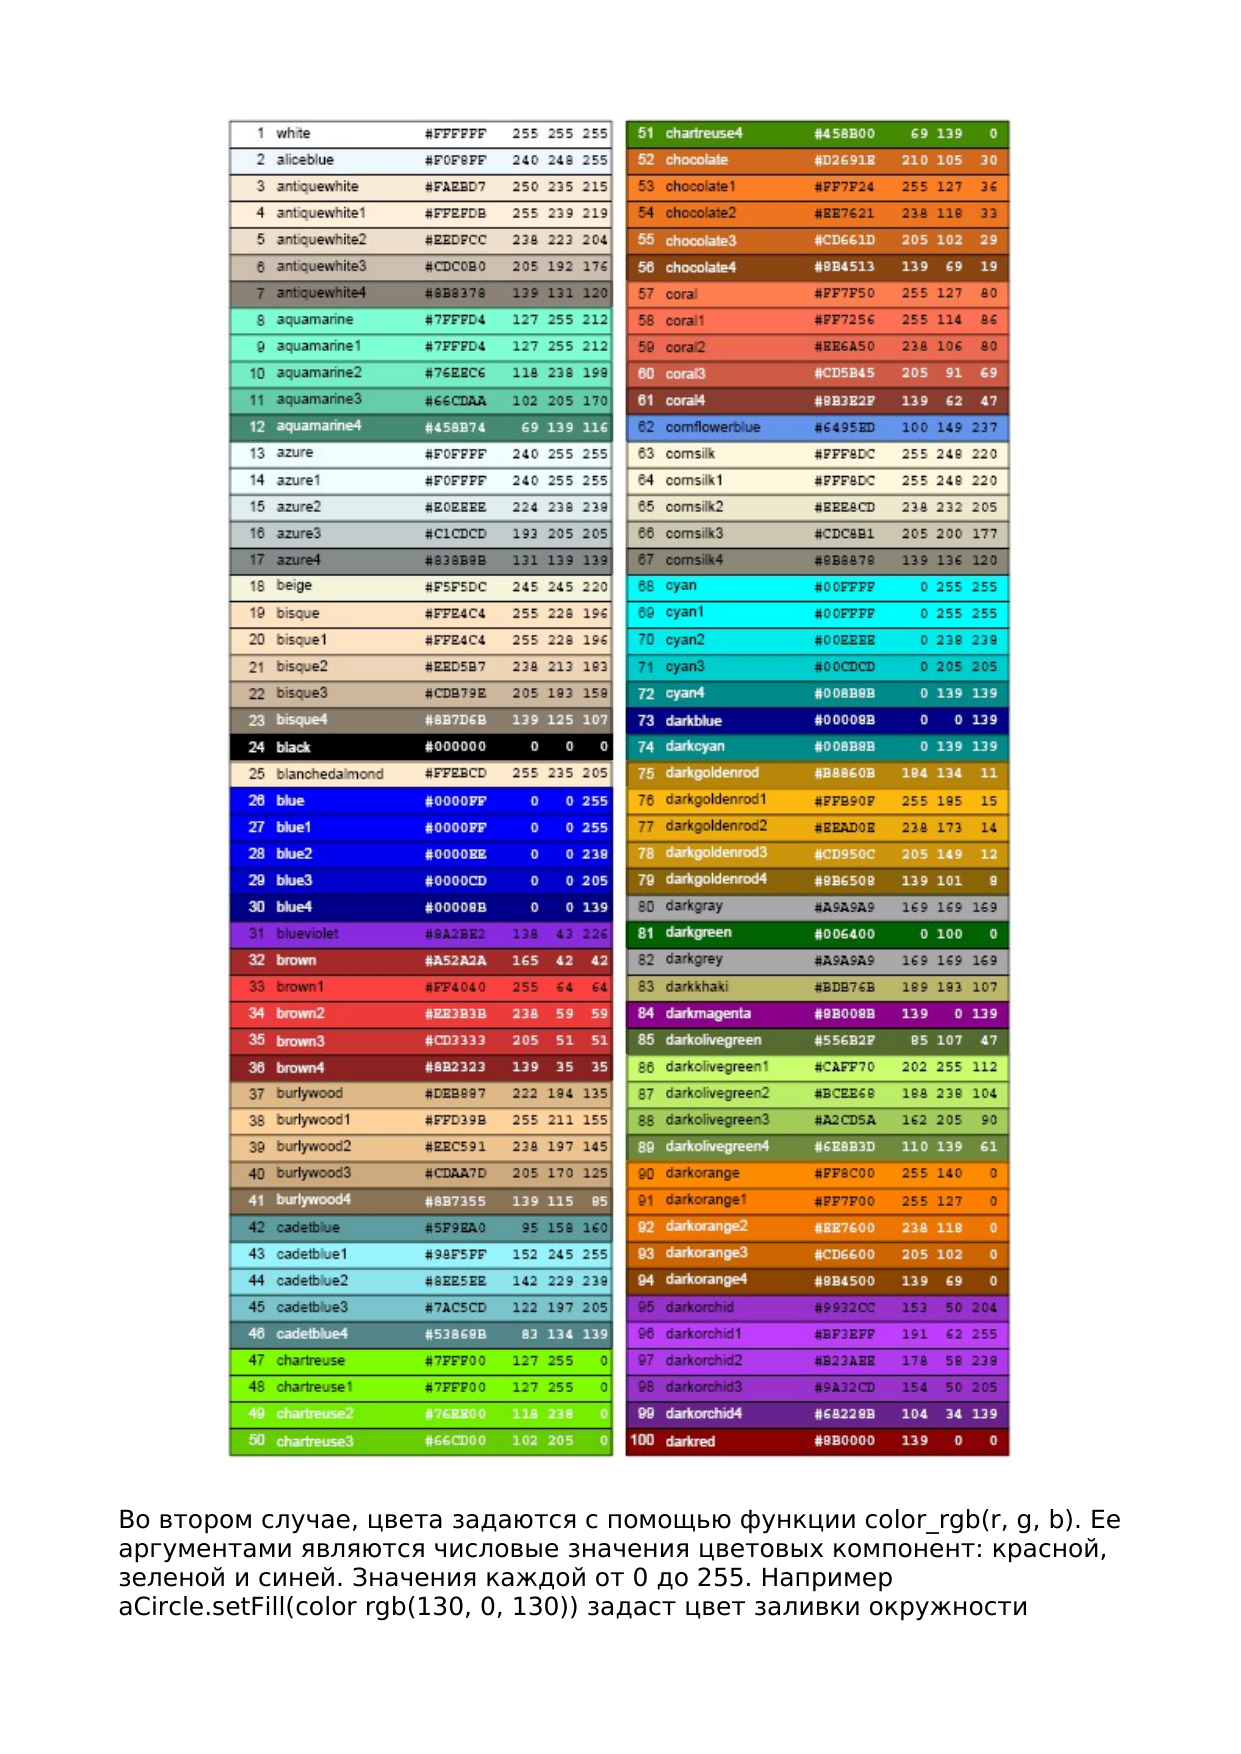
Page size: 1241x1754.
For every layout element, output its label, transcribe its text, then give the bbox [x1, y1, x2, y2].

picture [224, 118, 1017, 1464]
text Во втором случае, цвета задаются с помощью функции color_rgb(r, g, b). Ее аргументами являются числовые значения цветовых компонент: красной, зеленой и синей. Значения каждой от 0 до 255. Например aCircle.setFill(color rgb(130, 0, 130)) задаст цвет заливки окружности [118, 1505, 1122, 1622]
